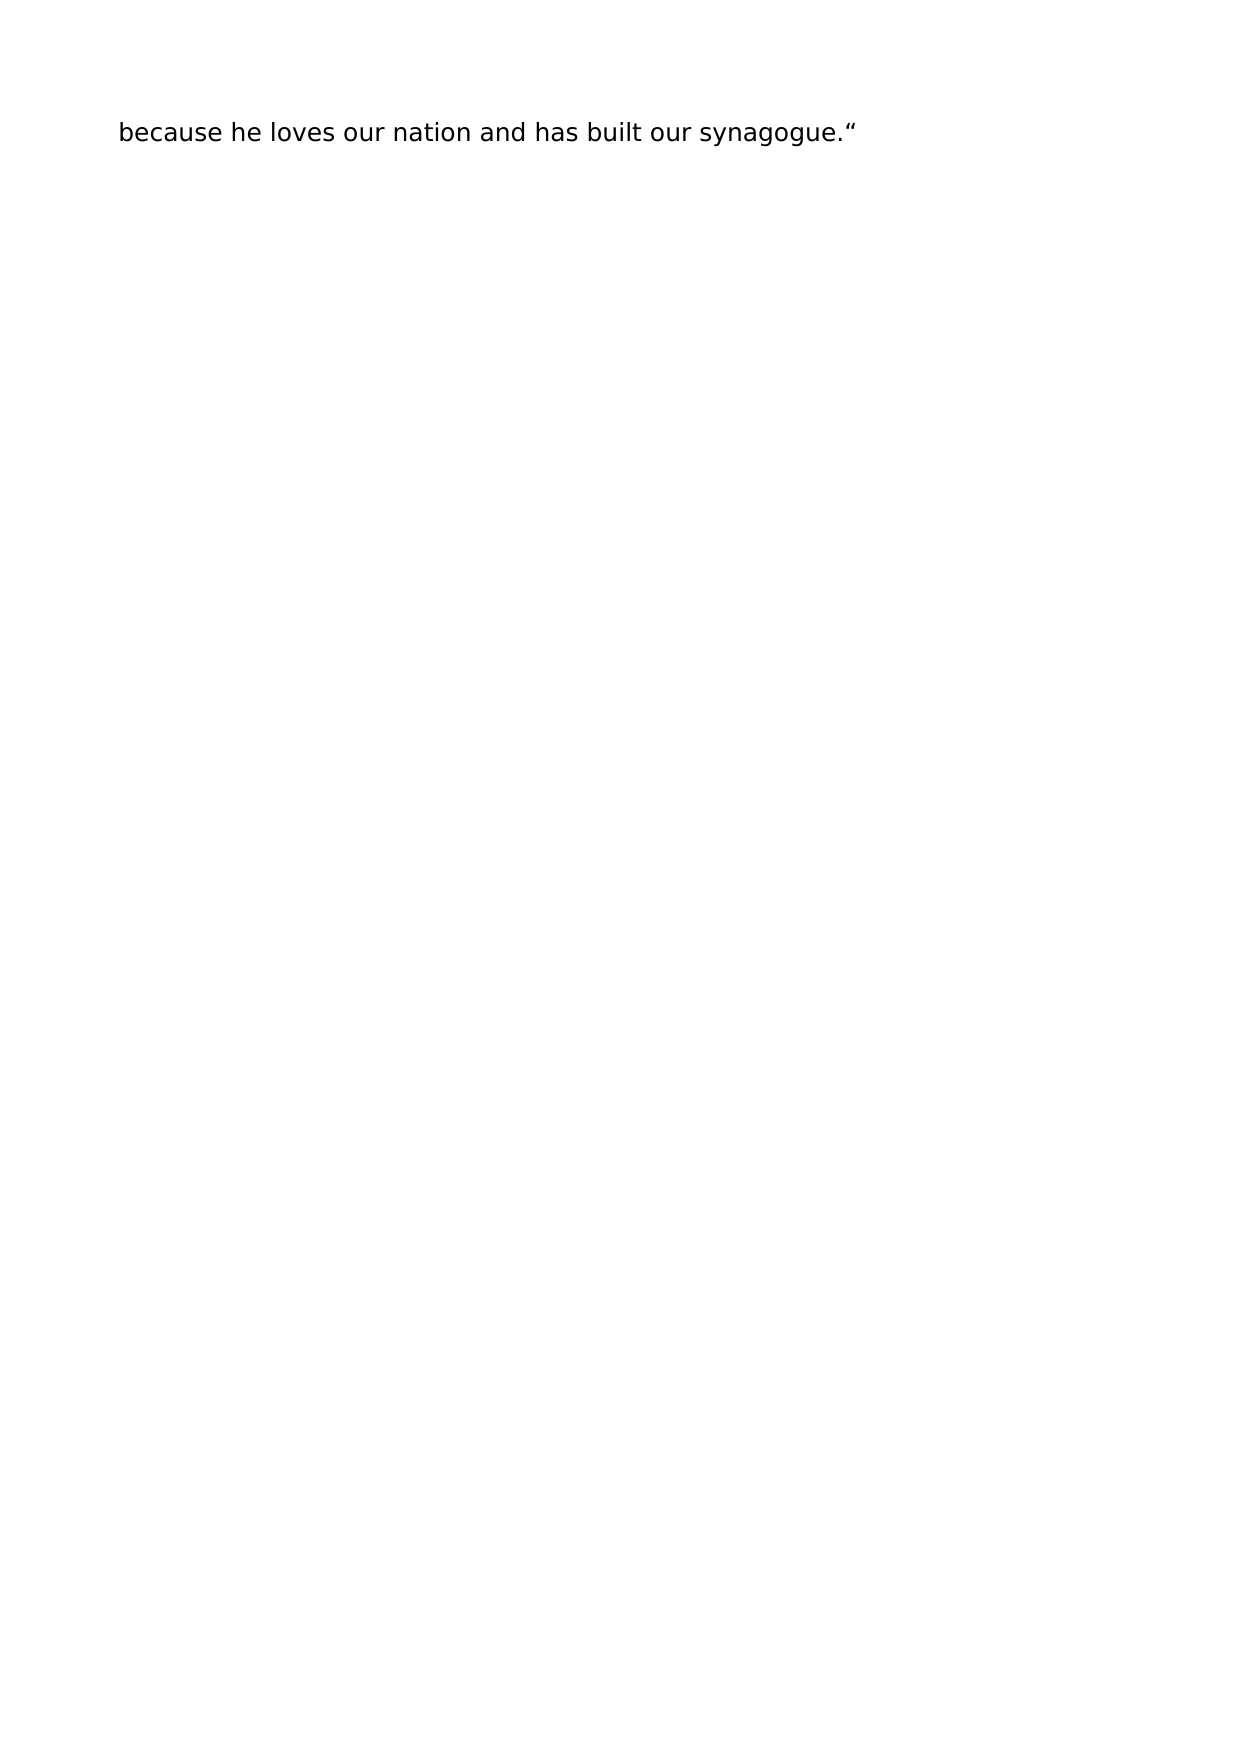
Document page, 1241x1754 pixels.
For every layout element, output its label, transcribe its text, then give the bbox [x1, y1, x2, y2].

text because he loves our nation and has built our synagogue.“ [118, 118, 1122, 147]
